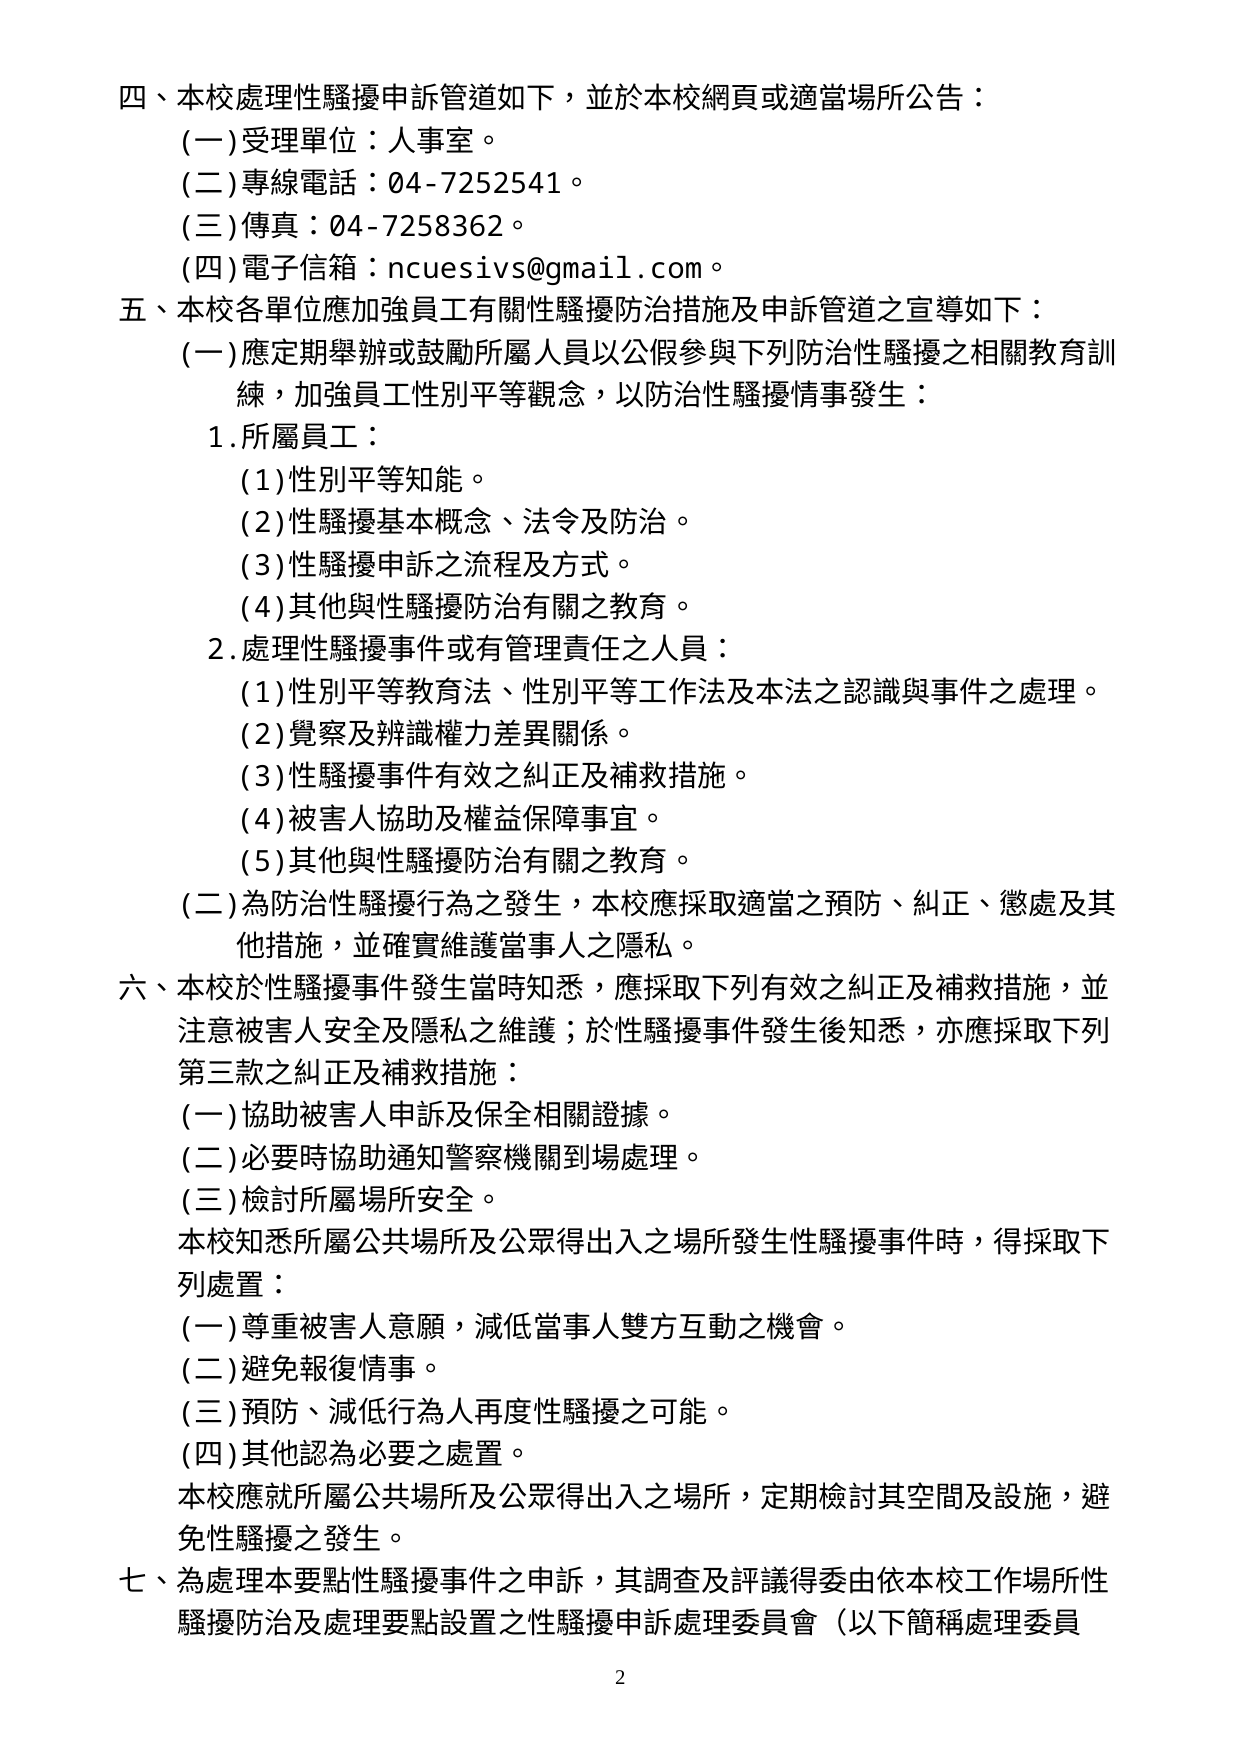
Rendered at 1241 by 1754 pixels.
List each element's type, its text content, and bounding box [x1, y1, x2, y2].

text (一)協助被害人申訴及保全相關證據。 [177, 1092, 1122, 1134]
text (4)其他與性騷擾防治有關之教育。 [236, 583, 1122, 626]
text (2)覺察及辨識權力差異關係。 [236, 711, 1122, 753]
text (二)為防治性騷擾行為之發生，本校應採取適當之預防、糾正、懲處及其他措施，並確實維護當事人之隱私。 [177, 880, 1122, 965]
text (一)尊重被害人意願，減低當事人雙方互動之機會。 [177, 1303, 1122, 1346]
text (3)性騷擾事件有效之糾正及補救措施。 [236, 753, 1122, 795]
text (四)其他認為必要之處置。 [177, 1431, 1122, 1473]
text (2)性騷擾基本概念、法令及防治。 [236, 499, 1122, 541]
text (三)傳真：04-7258362。 [177, 202, 1122, 244]
text 2.處理性騷擾事件或有管理責任之人員： [207, 626, 1122, 668]
text (三)檢討所屬場所安全。 [177, 1177, 1122, 1219]
text (3)性騷擾申訴之流程及方式。 [236, 541, 1122, 583]
text (一)受理單位：人事室。 [177, 117, 1122, 160]
text (1)性別平等知能。 [236, 456, 1122, 499]
text (4)被害人協助及權益保障事宜。 [236, 795, 1122, 838]
text (一)應定期舉辦或鼓勵所屬人員以公假參與下列防治性騷擾之相關教育訓練，加強員工性別平等觀念，以防治性騷擾情事發生： [177, 329, 1122, 414]
text (二)必要時協助通知警察機關到場處理。 [177, 1134, 1122, 1177]
text 四、本校處理性騷擾申訴管道如下，並於本校網頁或適當場所公告： [118, 75, 1122, 117]
text (二)專線電話：04-7252541。 [177, 160, 1122, 202]
text 六、本校於性騷擾事件發生當時知悉，應採取下列有效之糾正及補救措施，並注意被害人安全及隱私之維護；於性騷擾事件發生後知悉，亦應採取下列第三款之糾正及補救措施： [118, 965, 1122, 1092]
text (四)電子信箱：ncuesivs@gmail.com。 [177, 244, 1122, 287]
text 七、為處理本要點性騷擾事件之申訴，其調查及評議得委由依本校工作場所性騷擾防治及處理要點設置之性騷擾申訴處理委員會（以下簡稱處理委員 [118, 1558, 1122, 1642]
text 本校知悉所屬公共場所及公眾得出入之場所發生性騷擾事件時，得採取下列處置： [177, 1219, 1122, 1303]
text (三)預防、減低行為人再度性騷擾之可能。 [177, 1388, 1122, 1431]
text (5)其他與性騷擾防治有關之教育。 [236, 838, 1122, 880]
text 1.所屬員工： [207, 414, 1122, 456]
text (二)避免報復情事。 [177, 1346, 1122, 1388]
text 五、本校各單位應加強員工有關性騷擾防治措施及申訴管道之宣導如下： [118, 287, 1122, 329]
text 本校應就所屬公共場所及公眾得出入之場所，定期檢討其空間及設施，避免性騷擾之發生。 [177, 1473, 1122, 1558]
text (1)性別平等教育法、性別平等工作法及本法之認識與事件之處理。 [236, 668, 1122, 711]
